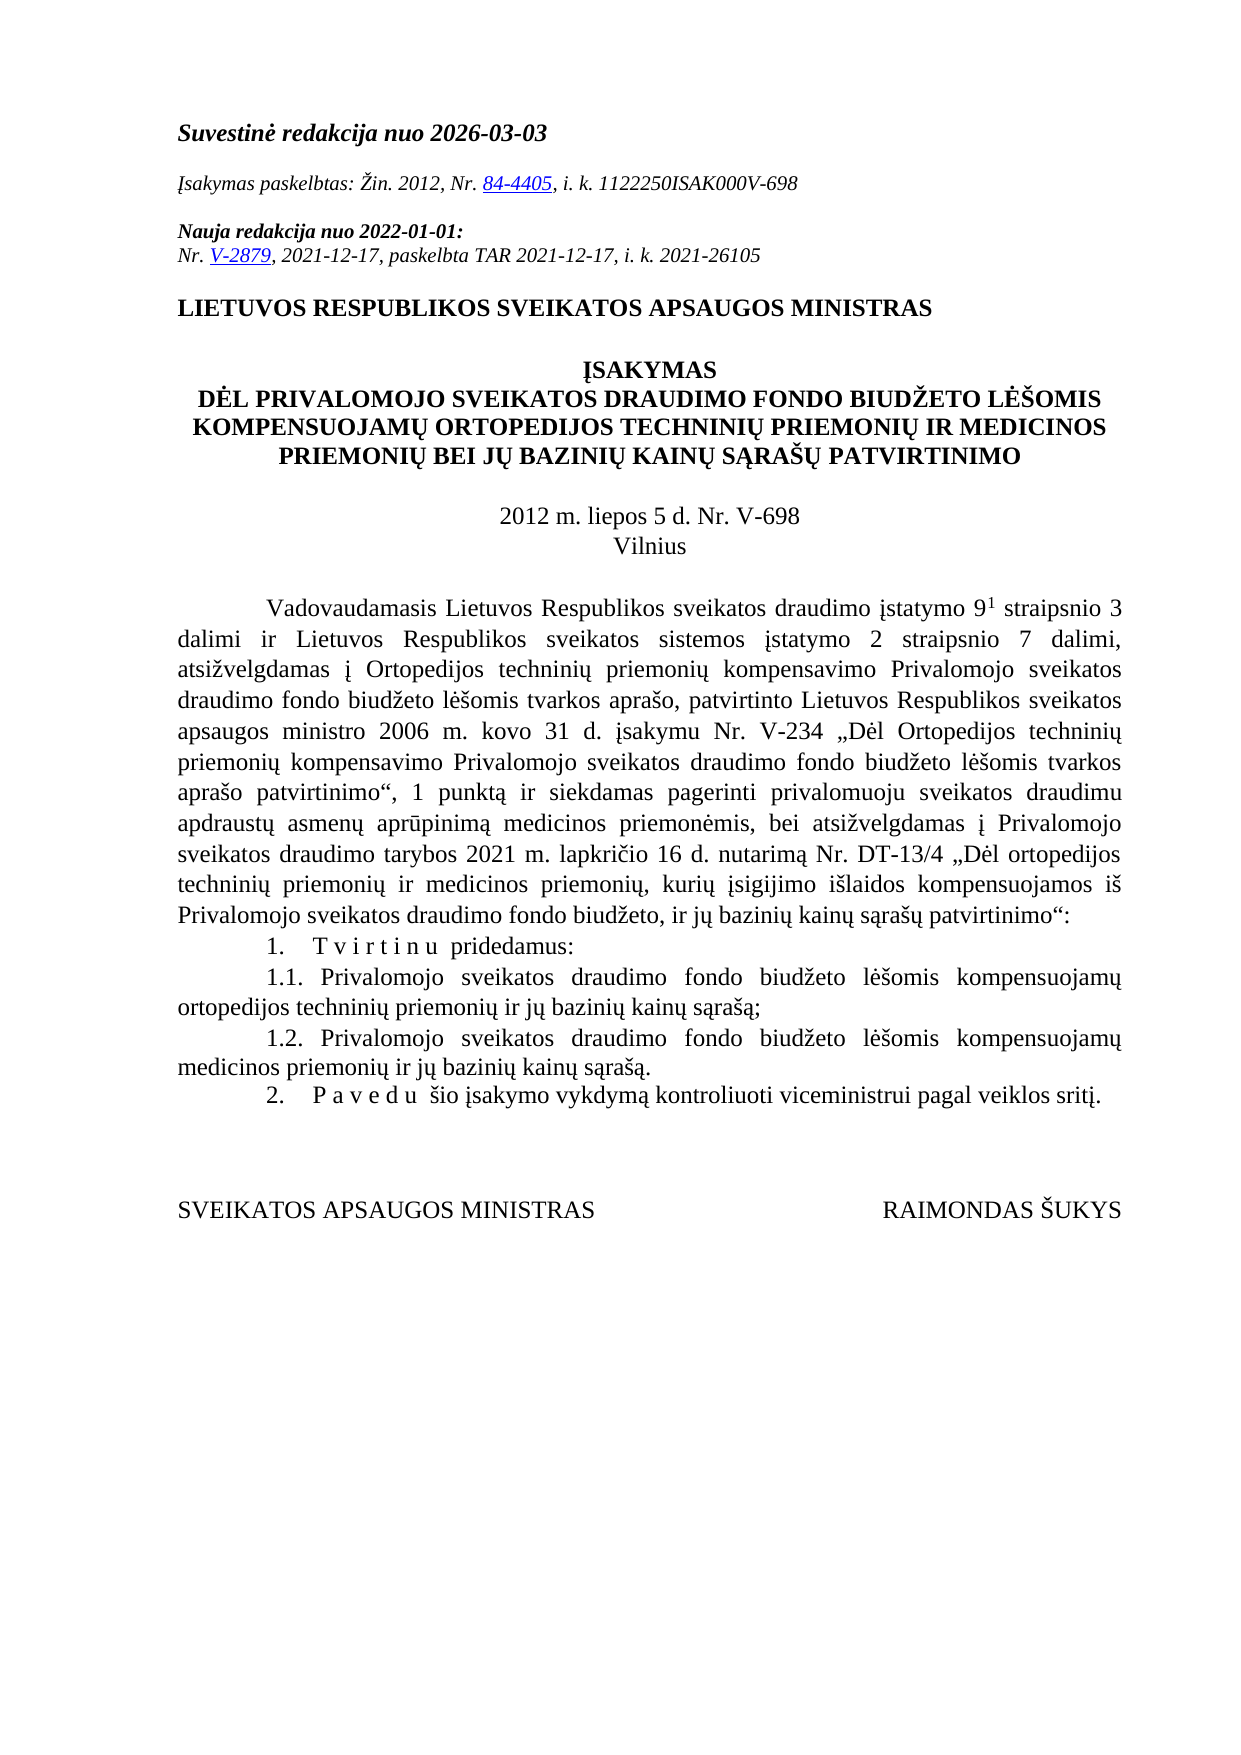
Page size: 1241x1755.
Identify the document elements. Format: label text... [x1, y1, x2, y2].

text Įsakymas paskelbtas: Žin. 2012, Nr. 84-4405, i. k. 1122250ISAK000V-698 [177, 171, 1122, 195]
text DĖL PRIVALOMOJO SVEIKATOS DRAUDIMO FONDO BIUDŽETO LĖŠOMIS KOMPENSUOJAMŲ ORTOPEDIJOS TECHNINIŲ PRIEMONIŲ IR MEDICINOS PRIEMONIŲ BEI JŲ BAZINIŲ KAINŲ SĄRAŠŲ PATVIRTINIMO [177, 384, 1122, 470]
text 1.2. Privalomojo sveikatos draudimo fondo biudžeto lėšomis kompensuojamų medicinos priemonių ir jų bazinių kainų sąrašą. [177, 1023, 1122, 1081]
text SVEIKATOS APSAUGOS MINISTRAS RAIMONDAS ŠUKYS [177, 1196, 1122, 1224]
text ĮSAKYMAS [177, 355, 1122, 384]
text Nauja redakcija nuo 2022-01-01: [177, 219, 1122, 243]
text 1.1. Privalomojo sveikatos draudimo fondo biudžeto lėšomis kompensuojamų ortopedijos techninių priemonių ir jų bazinių kainų sąrašą; [177, 962, 1122, 1021]
text 2012 m. liepos 5 d. Nr. V-698 Vilnius [177, 501, 1122, 560]
text Suvestinė redakcija nuo 2026-03-03 [177, 118, 1122, 147]
text LIETUVOS RESPUBLIKOS SVEIKATOS APSAUGOS MINISTRAS [177, 293, 1122, 322]
text 2. Pavedu šio įsakymo vykdymą kontroliuoti viceministrui pagal veiklos sritį. [177, 1081, 1122, 1109]
text Nr. V-2879, 2021-12-17, paskelbta TAR 2021-12-17, i. k. 2021-26105 [177, 243, 1122, 267]
text Vadovaudamasis Lietuvos Respublikos sveikatos draudimo įstatymo 91 straipsnio 3 dalimi ir Lietuvos Respublikos sveikatos sistemos įstatymo 2 straipsnio 7 dalimi, atsižvelgdamas į Ortopedijos techninių priemonių kompensavimo Privalomojo sveikatos draudimo fondo biudžeto lėšomis tvarkos aprašo, patvirtinto Lietuvos Respublikos sveikatos apsaugos ministro 2006 m. kovo 31 d. įsakymu Nr. V-234 „Dėl Ortopedijos techninių priemonių kompensavimo Privalomojo sveikatos draudimo fondo biudžeto lėšomis tvarkos aprašo patvirtinimo“, 1 punktą ir siekdamas pagerinti privalomuoju sveikatos draudimu apdraustų asmenų aprūpinimą medicinos priemonėmis, bei atsižvelgdamas į Privalomojo sveikatos draudimo tarybos 2021 m. lapkričio 16 d. nutarimą Nr. DT-13/4 „Dėl ortopedijos techninių priemonių ir medicinos priemonių, kurių įsigijimo išlaidos kompensuojamos iš Privalomojo sveikatos draudimo fondo biudžeto, ir jų bazinių kainų sąrašų patvirtinimo“: [177, 593, 1122, 929]
text 1. Tvirtinu pridedamus: [177, 931, 1122, 960]
